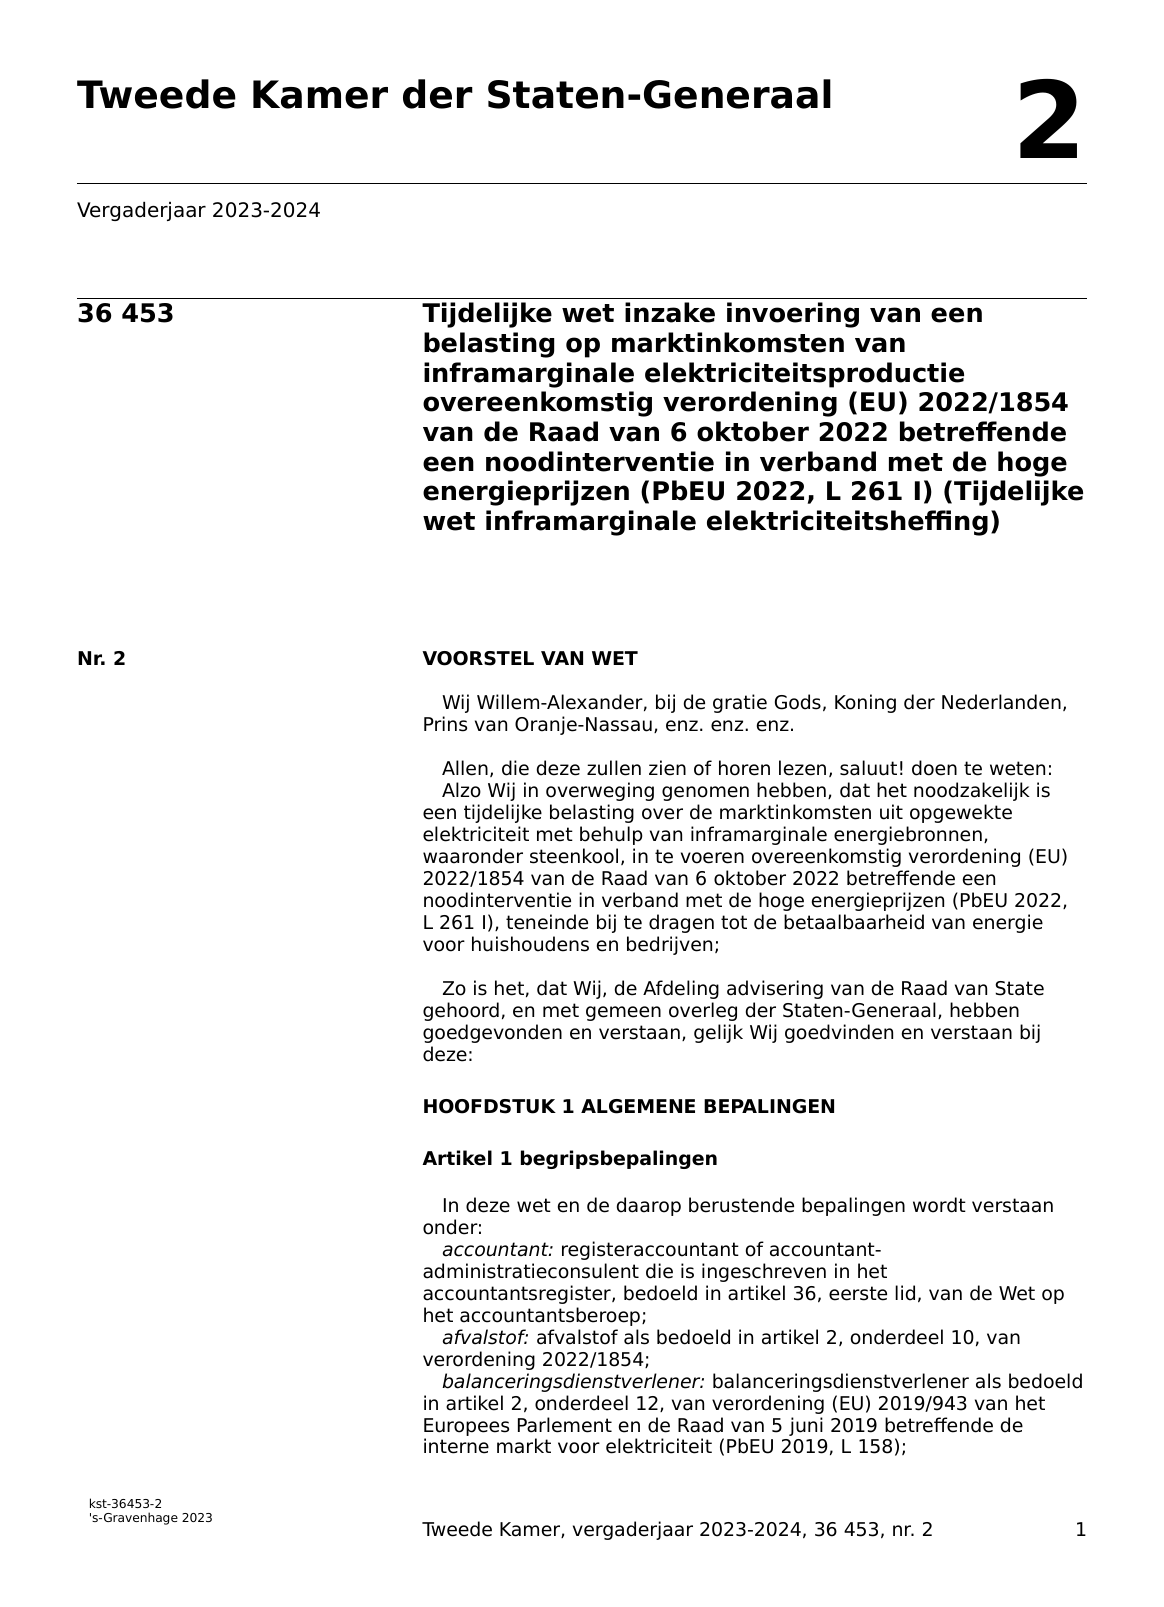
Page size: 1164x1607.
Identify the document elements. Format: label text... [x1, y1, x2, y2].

text afvalstof: afvalstof als bedoeld in artikel 2, onderdeel 10, van verordening 2022/1854; [422, 1327, 1087, 1371]
subtitle 36 453 Tijdelijke wet inzake invoering van een belasting op marktinkomsten van inframarginale elektriciteitsproductie overeenkomstig verordening (EU) 2022/1854 van de Raad van 6 oktober 2022 betreffende een noodinterventie in verband met de hoge energieprijzen (PbEU 2022, L 261 I) (Tijdelijke wet inframarginale elektriciteitsheffing) [77, 299, 1087, 536]
text 's-Gravenhage 2023 [88, 1511, 323, 1525]
text accountant: registeraccountant of accountant-administratieconsulent die is ingeschreven in het accountantsregister, bedoeld in artikel 36, eerste lid, van de Wet op het accountantsberoep; [422, 1239, 1087, 1327]
text Allen, die deze zullen zien of horen lezen, saluut! doen te weten: [422, 758, 1087, 780]
table_cell Vergaderjaar 2023-2024 [77, 184, 1087, 298]
text balanceringsdienstverlener: balanceringsdienstverlener als bedoeld in artikel 2, onderdeel 12, van verordening (EU) 2019/943 van het Europees Parlement en de Raad van 5 juni 2019 betreffende de interne markt voor elektriciteit (PbEU 2019, L 158); [422, 1371, 1087, 1458]
text Wij Willem-Alexander, bij de gratie Gods, Koning der Nederlanden, Prins van Oranje-Nassau, enz. enz. enz. [422, 692, 1087, 736]
text In deze wet en de daarop berustende bepalingen wordt verstaan onder: [422, 1195, 1087, 1239]
table_header Tweede Kamer der Staten-Generaal [77, 59, 886, 183]
text Zo is het, dat Wij, de Afdeling advisering van de Raad van State gehoord, en met gemeen overleg der Staten-Generaal, hebben goedgevonden en verstaan, gelijk Wij goedvinden en verstaan bij deze: [422, 978, 1087, 1066]
subtitle HOOFDSTUK 1 ALGEMENE BEPALINGEN [422, 1096, 1087, 1118]
subtitle Artikel 1 begripsbepalingen [422, 1148, 1087, 1170]
table_header 2 [886, 59, 1087, 183]
text kst-36453-2 [88, 1497, 323, 1511]
subtitle Nr. 2 VOORSTEL VAN WET [77, 647, 1087, 669]
text Alzo Wij in overweging genomen hebben, dat het noodzakelijk is een tijdelijke belasting over de marktinkomsten uit opgewekte elektriciteit met behulp van inframarginale energiebronnen, waaronder steenkool, in te voeren overeenkomstig verordening (EU) 2022/1854 van de Raad van 6 oktober 2022 betreffende een noodinterventie in verband met de hoge energieprijzen (PbEU 2022, L 261 I), teneinde bij te dragen tot de betaalbaarheid van energie voor huishoudens en bedrijven; [422, 780, 1087, 956]
